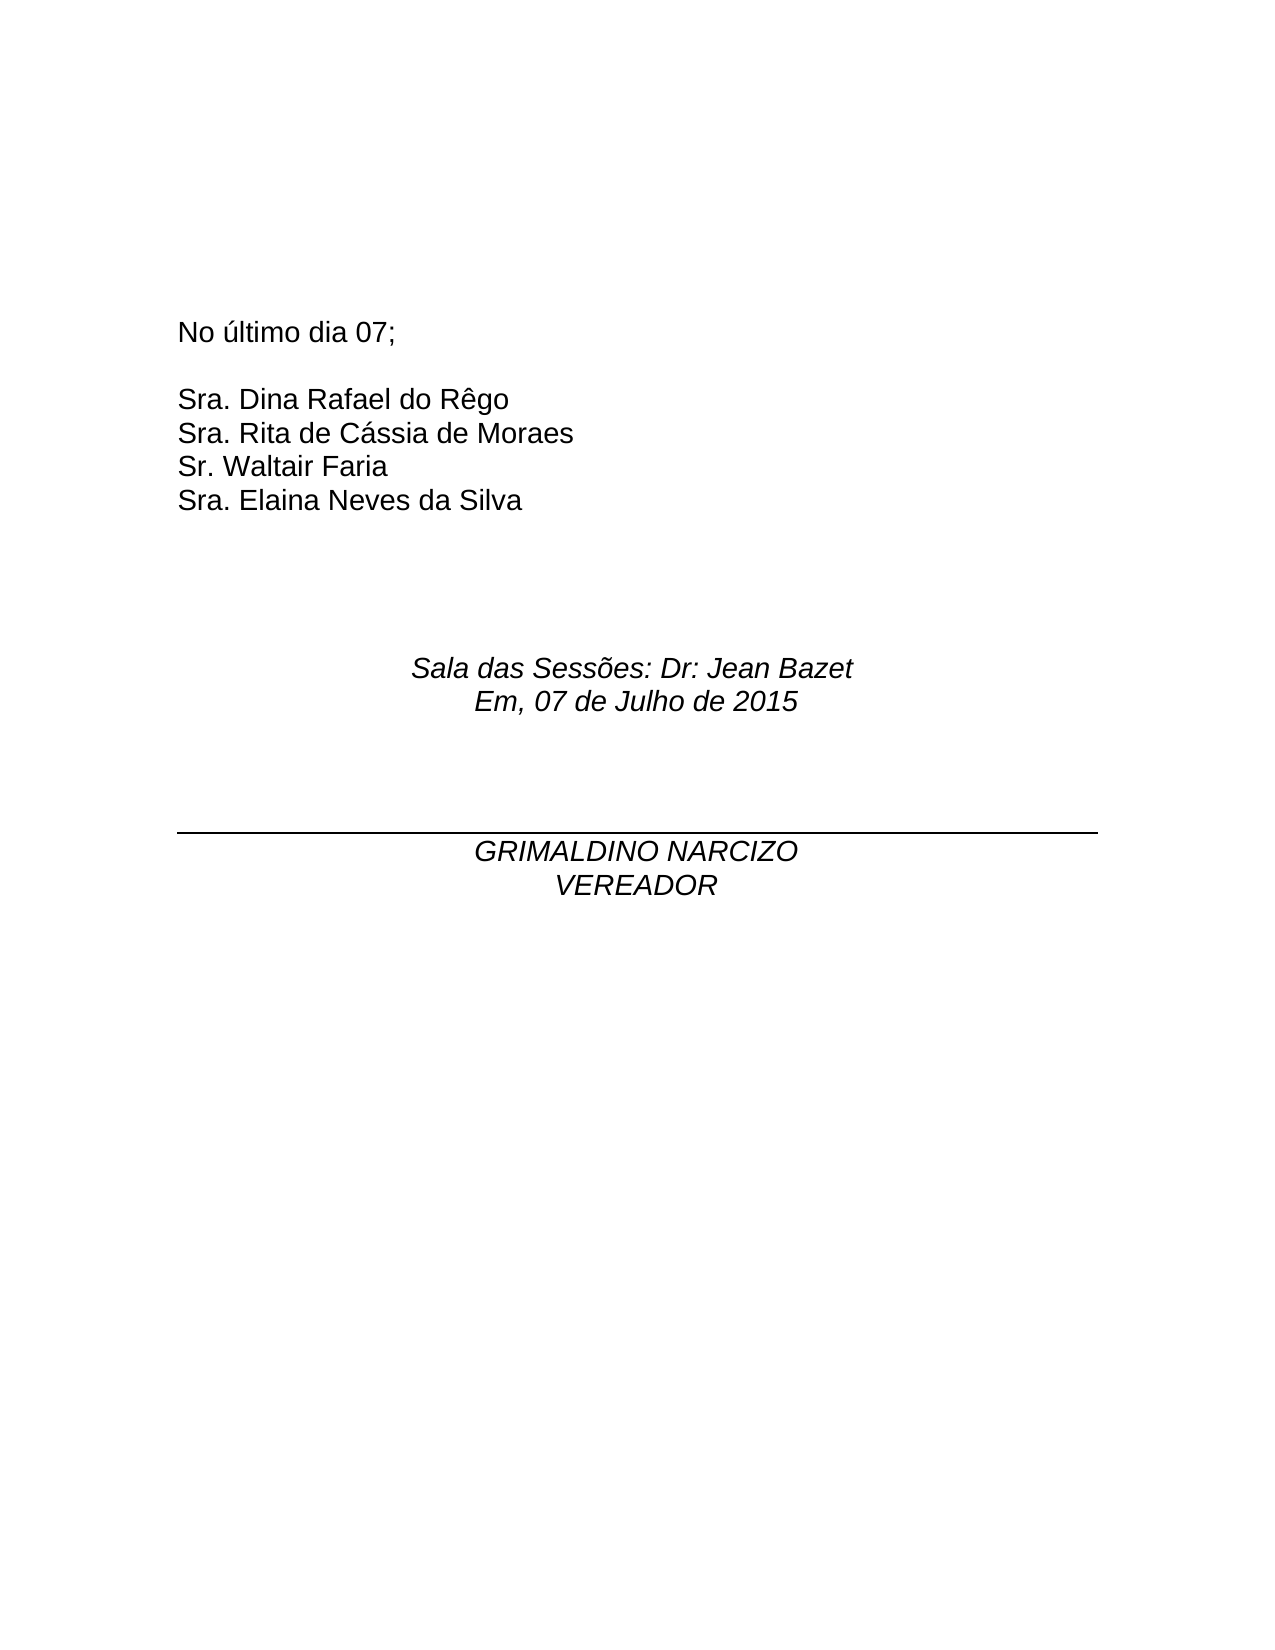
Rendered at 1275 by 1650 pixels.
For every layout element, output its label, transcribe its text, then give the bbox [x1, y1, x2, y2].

text Sra. Elaina Neves da Silva [177, 483, 1098, 517]
text Em, 07 de Julho de 2015 [177, 684, 1098, 718]
text VEREADOR [177, 868, 1098, 901]
text Sr. Waltair Faria [177, 449, 1098, 483]
text Sra. Rita de Cássia de Moraes [177, 416, 1098, 449]
text No último dia 07; [177, 315, 1098, 349]
text GRIMALDINO NARCIZO [177, 834, 1098, 868]
text Sala das Sessões: Dr: Jean Bazet [177, 651, 1098, 684]
text Sra. Dina Rafael do Rêgo [177, 382, 1098, 416]
